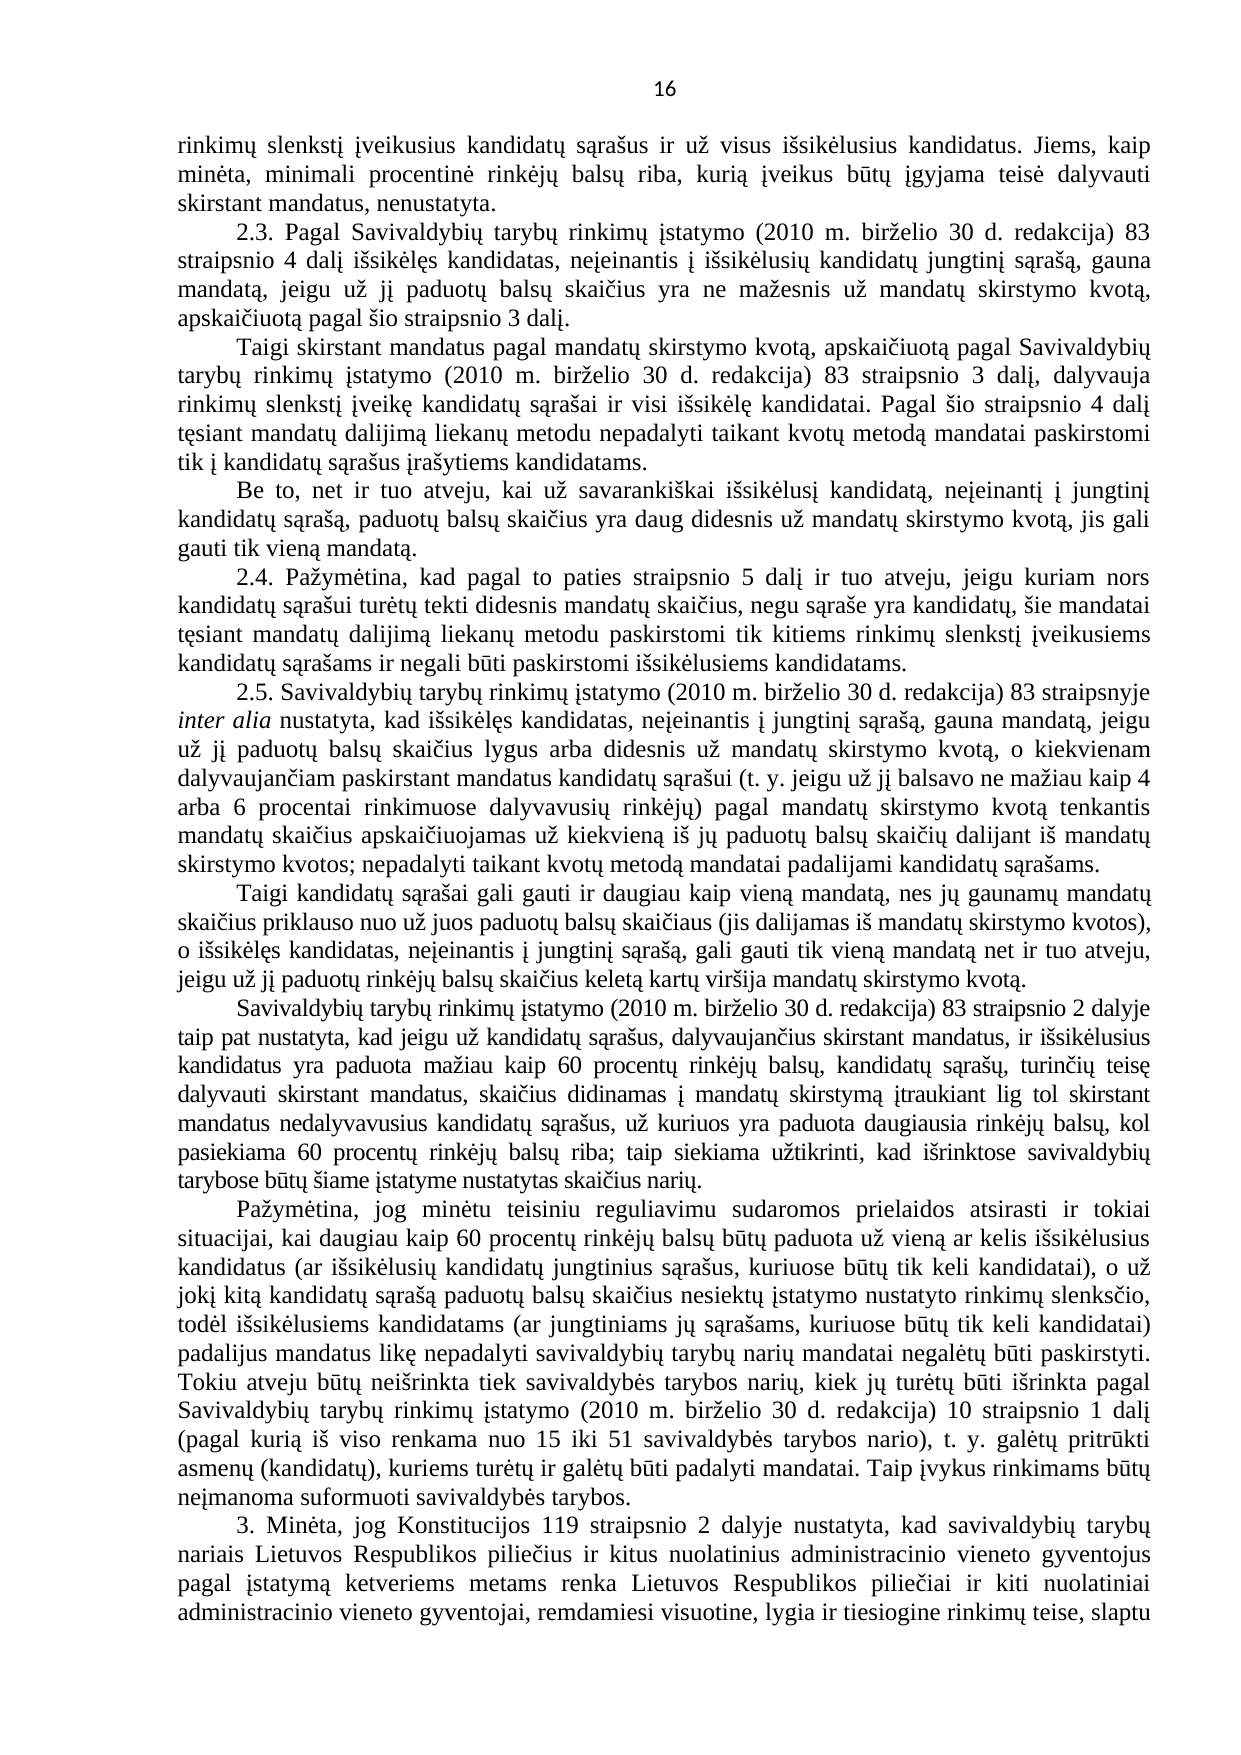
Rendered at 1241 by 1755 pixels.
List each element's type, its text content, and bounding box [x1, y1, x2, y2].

text Be to, net ir tuo atveju, kai už savarankiškai išsikėlusį kandidatą, neįeinantį į jungtinį kandidatų sąrašą, paduotų balsų skaičius yra daug didesnis už mandatų skirstymo kvotą, jis gali gauti tik vieną mandatą. [177, 476, 1152, 562]
text Pažymėtina, jog minėtu teisiniu reguliavimu sudaromos prielaidos atsirasti ir tokiai situacijai, kai daugiau kaip 60 procentų rinkėjų balsų būtų paduota už vieną ar kelis išsikėlusius kandidatus (ar išsikėlusių kandidatų jungtinius sąrašus, kuriuose būtų tik keli kandidatai), o už jokį kitą kandidatų sąrašą paduotų balsų skaičius nesiektų įstatymo nustatyto rinkimų slenksčio, todėl išsikėlusiems kandidatams (ar jungtiniams jų sąrašams, kuriuose būtų tik keli kandidatai) padalijus mandatus likę nepadalyti savivaldybių tarybų narių mandatai negalėtų būti paskirstyti. Tokiu atveju būtų neišrinkta tiek savivaldybės tarybos narių, kiek jų turėtų būti išrinkta pagal Savivaldybių tarybų rinkimų įstatymo (2010 m. birželio 30 d. redakcija) 10 straipsnio 1 dalį (pagal kurią iš viso renkama nuo 15 iki 51 savivaldybės tarybos nario), t. y. galėtų pritrūkti asmenų (kandidatų), kuriems turėtų ir galėtų būti padalyti mandatai. Taip įvykus rinkimams būtų neįmanoma suformuoti savivaldybės tarybos. [177, 1194, 1152, 1511]
text Taigi kandidatų sąrašai gali gauti ir daugiau kaip vieną mandatą, nes jų gaunamų mandatų skaičius priklauso nuo už juos paduotų balsų skaičiaus (jis dalijamas iš mandatų skirstymo kvotos), o išsikėlęs kandidatas, neįeinantis į jungtinį sąrašą, gali gauti tik vieną mandatą net ir tuo atveju, jeigu už jį paduotų rinkėjų balsų skaičius keletą kartų viršija mandatų skirstymo kvotą. [177, 878, 1152, 993]
text Taigi skirstant mandatus pagal mandatų skirstymo kvotą, apskaičiuotą pagal Savivaldybių tarybų rinkimų įstatymo (2010 m. birželio 30 d. redakcija) 83 straipsnio 3 dalį, dalyvauja rinkimų slenkstį įveikę kandidatų sąrašai ir visi išsikėlę kandidatai. Pagal šio straipsnio 4 dalį tęsiant mandatų dalijimą liekanų metodu nepadalyti taikant kvotų metodą mandatai paskirstomi tik į kandidatų sąrašus įrašytiems kandidatams. [177, 332, 1152, 476]
text rinkimų slenkstį įveikusius kandidatų sąrašus ir už visus išsikėlusius kandidatus. Jiems, kaip minėta, minimali procentinė rinkėjų balsų riba, kurią įveikus būtų įgyjama teisė dalyvauti skirstant mandatus, nenustatyta. [177, 131, 1152, 217]
text Savivaldybių tarybų rinkimų įstatymo (2010 m. birželio 30 d. redakcija) 83 straipsnio 2 dalyje taip pat nustatyta, kad jeigu už kandidatų sąrašus, dalyvaujančius skirstant mandatus, ir išsikėlusius kandidatus yra paduota mažiau kaip 60 procentų rinkėjų balsų, kandidatų sąrašų, turinčių teisę dalyvauti skirstant mandatus, skaičius didinamas į mandatų skirstymą įtraukiant lig tol skirstant mandatus nedalyvavusius kandidatų sąrašus, už kuriuos yra paduota daugiausia rinkėjų balsų, kol pasiekiama 60 procentų rinkėjų balsų riba; taip siekiama užtikrinti, kad išrinktose savivaldybių tarybose būtų šiame įstatyme nustatytas skaičius narių. [177, 993, 1152, 1194]
text 2.5. Savivaldybių tarybų rinkimų įstatymo (2010 m. birželio 30 d. redakcija) 83 straipsnyje inter alia nustatyta, kad išsikėlęs kandidatas, neįeinantis į jungtinį sąrašą, gauna mandatą, jeigu už jį paduotų balsų skaičius lygus arba didesnis už mandatų skirstymo kvotą, o kiekvienam dalyvaujančiam paskirstant mandatus kandidatų sąrašui (t. y. jeigu už jį balsavo ne mažiau kaip 4 arba 6 procentai rinkimuose dalyvavusių rinkėjų) pagal mandatų skirstymo kvotą tenkantis mandatų skaičius apskaičiuojamas už kiekvieną iš jų paduotų balsų skaičių dalijant iš mandatų skirstymo kvotos; nepadalyti taikant kvotų metodą mandatai padalijami kandidatų sąrašams. [177, 677, 1152, 878]
text 2.4. Pažymėtina, kad pagal to paties straipsnio 5 dalį ir tuo atveju, jeigu kuriam nors kandidatų sąrašui turėtų tekti didesnis mandatų skaičius, negu sąraše yra kandidatų, šie mandatai tęsiant mandatų dalijimą liekanų metodu paskirstomi tik kitiems rinkimų slenkstį įveikusiems kandidatų sąrašams ir negali būti paskirstomi išsikėlusiems kandidatams. [177, 562, 1152, 677]
text 3. Minėta, jog Konstitucijos 119 straipsnio 2 dalyje nustatyta, kad savivaldybių tarybų nariais Lietuvos Respublikos piliečius ir kitus nuolatinius administracinio vieneto gyventojus pagal įstatymą ketveriems metams renka Lietuvos Respublikos piliečiai ir kiti nuolatiniai administracinio vieneto gyventojai, remdamiesi visuotine, lygia ir tiesiogine rinkimų teise, slaptu [177, 1511, 1152, 1626]
text 2.3. Pagal Savivaldybių tarybų rinkimų įstatymo (2010 m. birželio 30 d. redakcija) 83 straipsnio 4 dalį išsikėlęs kandidatas, neįeinantis į išsikėlusių kandidatų jungtinį sąrašą, gauna mandatą, jeigu už jį paduotų balsų skaičius yra ne mažesnis už mandatų skirstymo kvotą, apskaičiuotą pagal šio straipsnio 3 dalį. [177, 217, 1152, 332]
